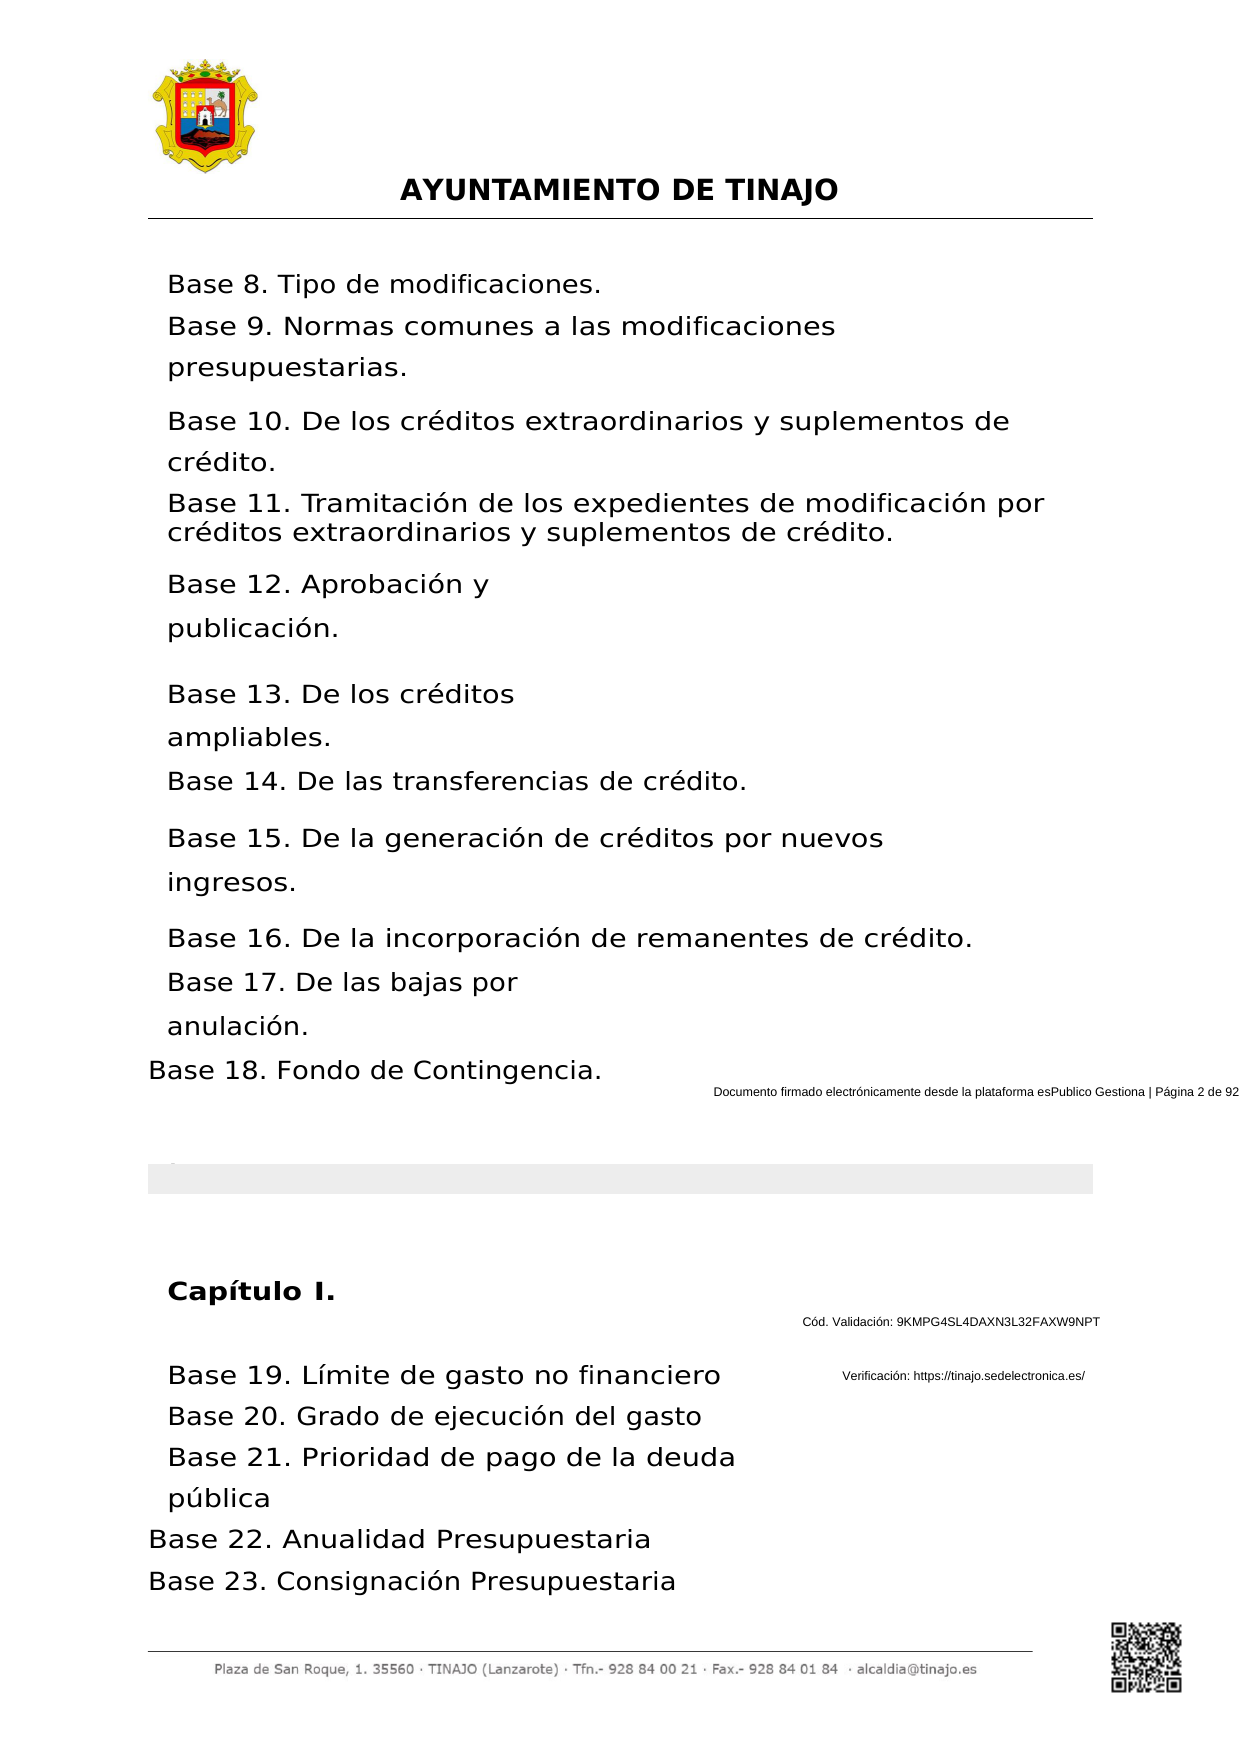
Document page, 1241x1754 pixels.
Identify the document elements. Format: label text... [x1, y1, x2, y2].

text Base 10. De los créditos extraordinarios y suplementos de crédito. [167, 407, 1017, 477]
text Base 11. Tramitación de los expedientes de modificación por créditos extraordinarios y suplementos de crédito. [167, 489, 1055, 548]
picture [1110, 1621, 1184, 1695]
picture [147, 1651, 1033, 1696]
text publicación. [167, 614, 1154, 643]
text Base 18. Fondo de Contingencia. [148, 1056, 1152, 1085]
text Base 13. De los créditos [167, 680, 1154, 709]
text Base 9. Normas comunes a las modificaciones presupuestarias. [167, 312, 843, 383]
text TÍTULO II. DE LOS GASTOS [1093, 1164, 1154, 1193]
text Base 15. De la generación de créditos por nuevos [167, 824, 1154, 853]
text ampliables. [167, 724, 1154, 753]
text Base 17. De las bajas por [167, 968, 1154, 997]
text Base 16. De la incorporación de remanentes de crédito. [167, 924, 1154, 954]
picture [147, 59, 262, 174]
text Base 19. Límite de gasto no financiero Base 20. Grado de ejecución del gasto Base 21. Prioridad de pago de la deuda pública [167, 1361, 743, 1513]
text Base 12. Aprobación y [167, 570, 1154, 599]
text ingresos. [167, 868, 1154, 897]
text Base 8. Tipo de modificaciones. [167, 271, 1154, 300]
text Capítulo I. [167, 1277, 1154, 1307]
text AYUNTAMIENTO DE TINAJO [400, 173, 1154, 207]
text anulación. [167, 1012, 1154, 1041]
text Base 22. Anualidad Presupuestaria Base 23. Consignación Presupuestaria [148, 1526, 683, 1596]
text Base 14. De las transferencias de crédito. [167, 767, 1154, 797]
